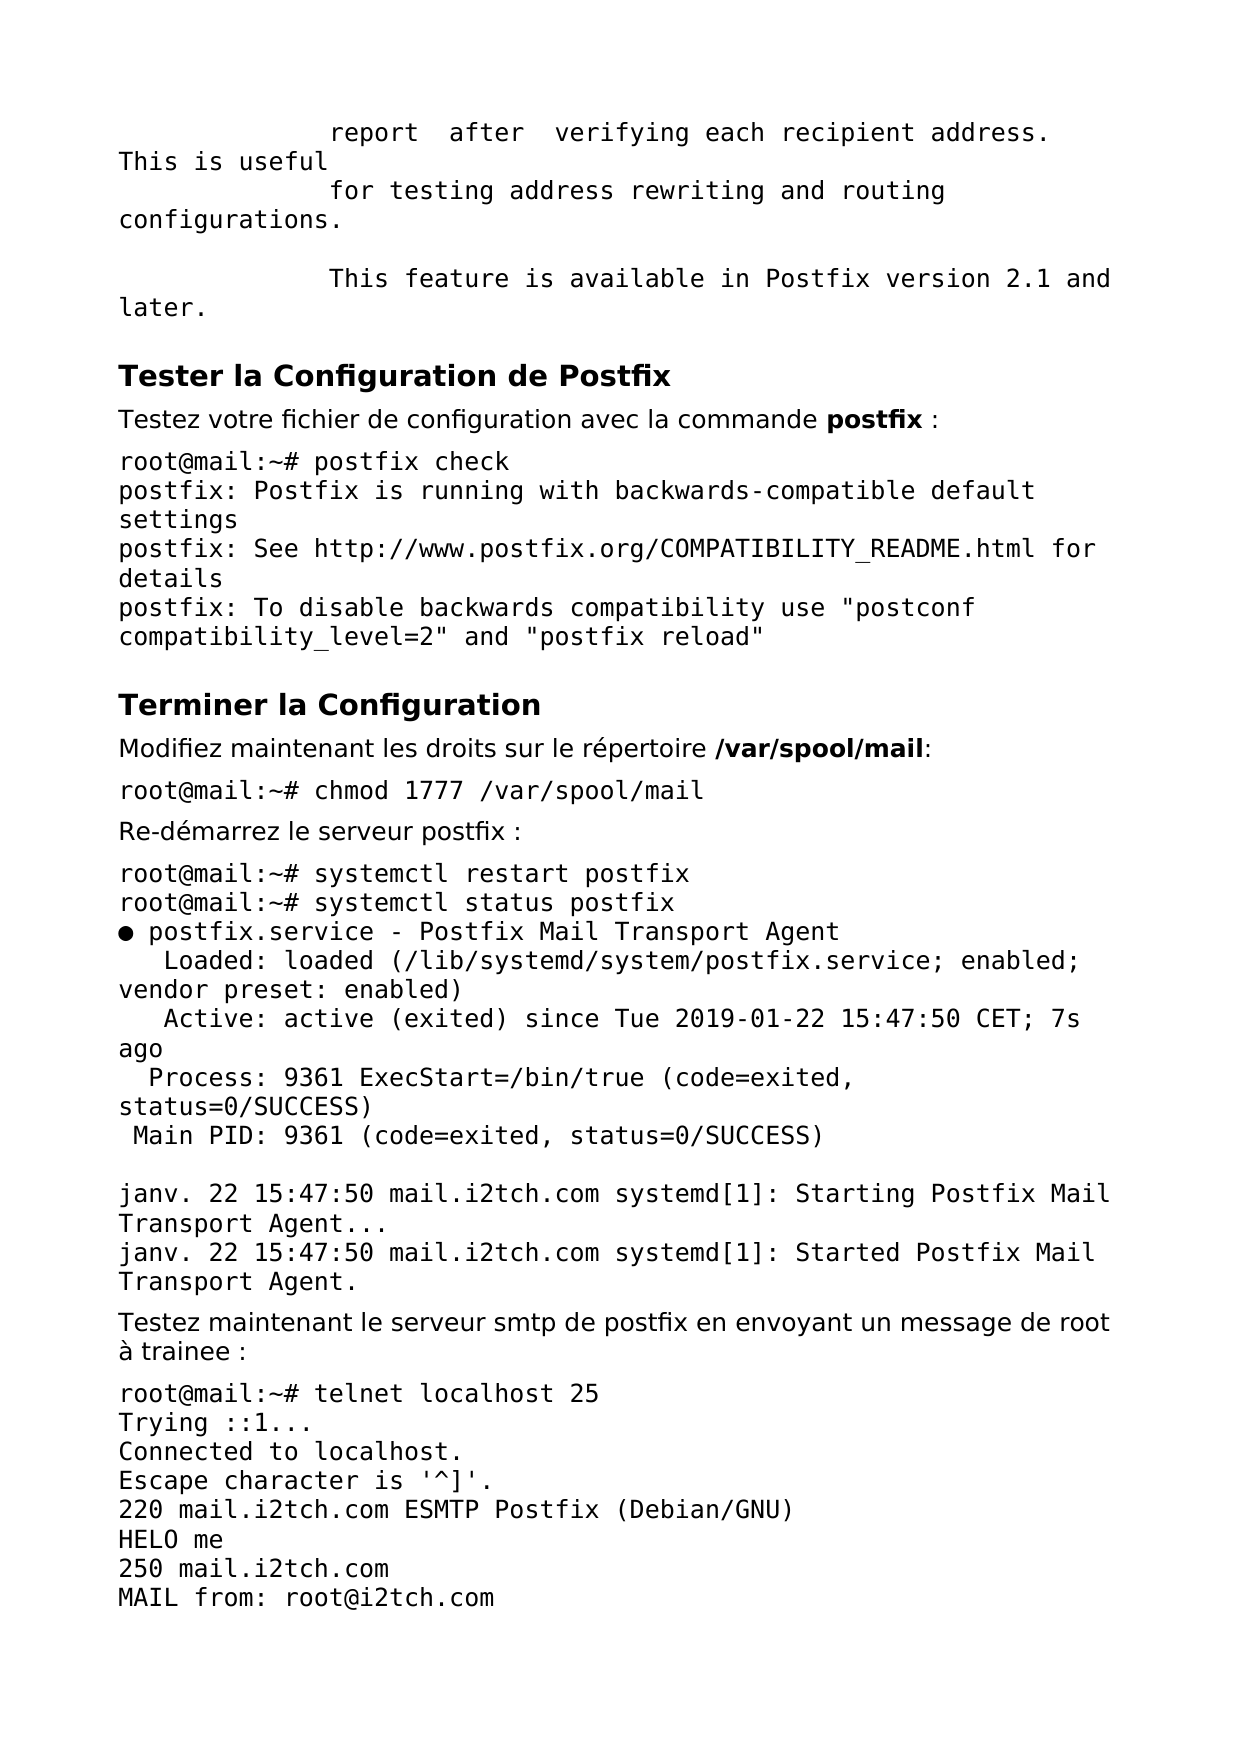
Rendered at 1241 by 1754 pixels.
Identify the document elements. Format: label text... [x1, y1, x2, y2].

text report after verifying each recipient address. This is useful for testing address rewriting and routing configurations. This feature is available in Postfix version 2.1 and later. [118, 118, 1122, 322]
text Modifiez maintenant les droits sur le répertoire /var/spool/mail: [118, 734, 1122, 764]
text root@mail:~# systemctl restart postfix root@mail:~# systemctl status postfix ● postfix.service - Postfix Mail Transport Agent Loaded: loaded (/lib/systemd/system/postfix.service; enabled; vendor preset: enabled) Active: active (exited) since Tue 2019-01-22 15:47:50 CET; 7s ago Process: 9361 ExecStart=/bin/true (code=exited, status=0/SUCCESS) Main PID: 9361 (code=exited, status=0/SUCCESS) janv. 22 15:47:50 mail.i2tch.com systemd[1]: Starting Postfix Mail Transport Agent... janv. 22 15:47:50 mail.i2tch.com systemd[1]: Started Postfix Mail Transport Agent. [118, 859, 1122, 1296]
text Testez maintenant le serveur smtp de postfix en envoyant un message de root à trainee : [118, 1308, 1122, 1366]
text root@mail:~# chmod 1777 /var/spool/mail [118, 776, 1122, 805]
subtitle Tester la Configuration de Postfix [118, 359, 1122, 393]
subtitle Terminer la Configuration [118, 688, 1122, 722]
text root@mail:~# telnet localhost 25 Trying ::1... Connected to localhost. Escape character is '^]'. 220 mail.i2tch.com ESMTP Postfix (Debian/GNU) HELO me 250 mail.i2tch.com MAIL from: root@i2tch.com [118, 1379, 1122, 1612]
text Re-démarrez le serveur postfix : [118, 817, 1122, 846]
text root@mail:~# postfix check postfix: Postfix is running with backwards-compatible default settings postfix: See http://www.postfix.org/COMPATIBILITY_README.html for details postfix: To disable backwards compatibility use "postconf compatibility_level=2" and "postfix reload" [118, 447, 1122, 651]
text Testez votre fichier de configuration avec la commande postfix : [118, 406, 1122, 435]
